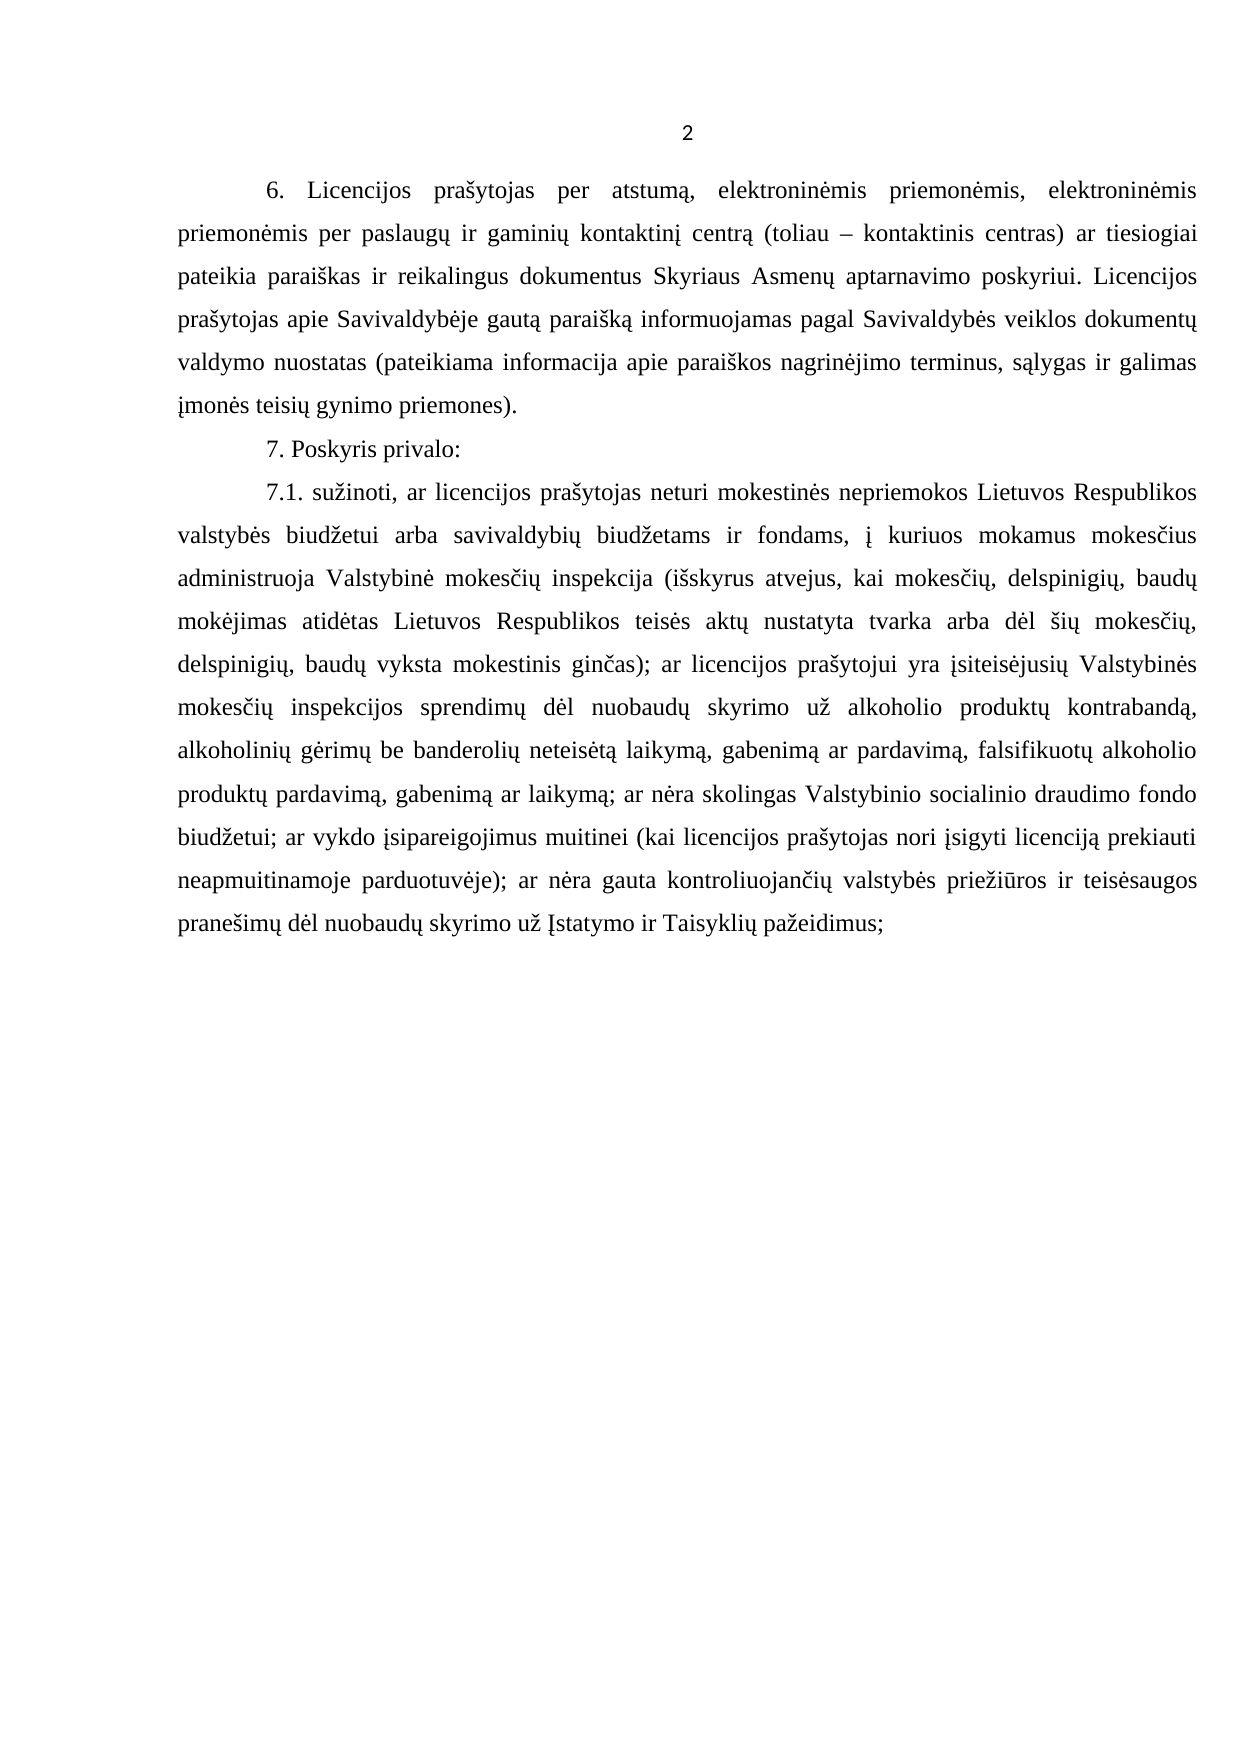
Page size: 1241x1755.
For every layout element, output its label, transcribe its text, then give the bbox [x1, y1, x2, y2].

text 7.1. sužinoti, ar licencijos prašytojas neturi mokestinės nepriemokos Lietuvos Respublikos valstybės biudžetui arba savivaldybių biudžetams ir fondams, į kuriuos mokamus mokesčius administruoja Valstybinė mokesčių inspekcija (išskyrus atvejus, kai mokesčių, delspinigių, baudų mokėjimas atidėtas Lietuvos Respublikos teisės aktų nustatyta tvarka arba dėl šių mokesčių, delspinigių, baudų vyksta mokestinis ginčas); ar licencijos prašytojui yra įsiteisėjusių Valstybinės mokesčių inspekcijos sprendimų dėl nuobaudų skyrimo už alkoholio produktų kontrabandą, alkoholinių gėrimų be banderolių neteisėtą laikymą, gabenimą ar pardavimą, falsifikuotų alkoholio produktų pardavimą, gabenimą ar laikymą; ar nėra skolingas Valstybinio socialinio draudimo fondo biudžetui; ar vykdo įsipareigojimus muitinei (kai licencijos prašytojas nori įsigyti licenciją prekiauti neapmuitinamoje parduotuvėje); ar nėra gauta kontroliuojančių valstybės priežiūros ir teisėsaugos pranešimų dėl nuobaudų skyrimo už Įstatymo ir Taisyklių pažeidimus; [177, 477, 1198, 937]
text 7. Poskyris privalo: [177, 434, 1198, 462]
text 6. Licencijos prašytojas per atstumą, elektroninėmis priemonėmis, elektroninėmis priemonėmis per paslaugų ir gaminių kontaktinį centrą (toliau – kontaktinis centras) ar tiesiogiai pateikia paraiškas ir reikalingus dokumentus Skyriaus Asmenų aptarnavimo poskyriui. Licencijos prašytojas apie Savivaldybėje gautą paraišką informuojamas pagal Savivaldybės veiklos dokumentų valdymo nuostatas (pateikiama informacija apie paraiškos nagrinėjimo terminus, sąlygas ir galimas įmonės teisių gynimo priemones). [177, 175, 1198, 419]
